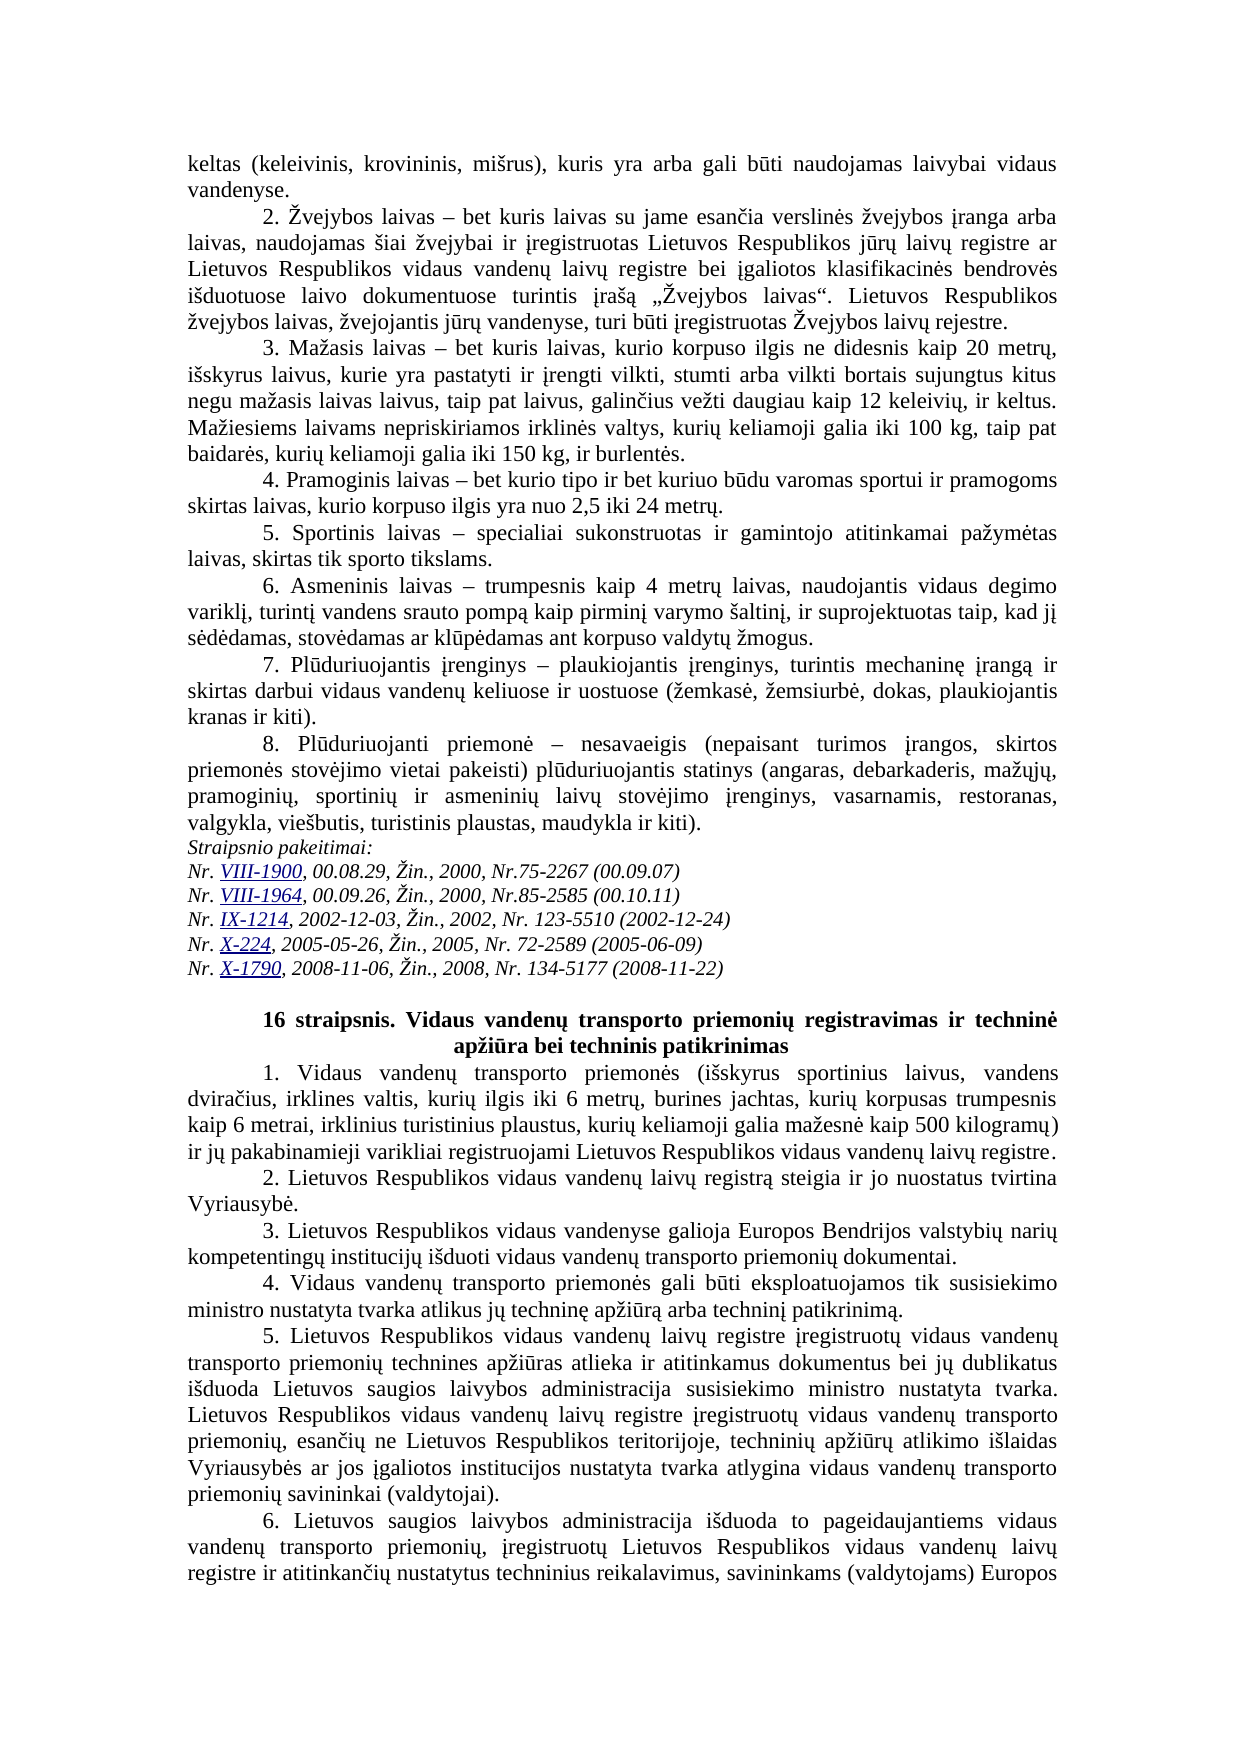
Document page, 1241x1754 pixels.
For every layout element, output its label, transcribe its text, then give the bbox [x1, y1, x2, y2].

text 6. Lietuvos saugios laivybos administracija išduoda to pageidaujantiems vidaus vandenų transporto priemonių, įregistruotų Lietuvos Respublikos vidaus vandenų laivų registre ir atitinkančių nustatytus techninius reikalavimus, savininkams (valdytojams) Europos [187, 1507, 1059, 1586]
text 4. Pramoginis laivas – bet kurio tipo ir bet kuriuo būdu varomas sportui ir pramogoms skirtas laivas, kurio korpuso ilgis yra nuo 2,5 iki 24 metrų. [187, 466, 1059, 519]
text Straipsnio pakeitimai: [187, 835, 1059, 859]
text 4. Vidaus vandenų transporto priemonės gali būti eksploatuojamos tik susisiekimo ministro nustatyta tvarka atlikus jų techninę apžiūrą arba techninį patikrinimą. [187, 1269, 1059, 1322]
text 5. Sportinis laivas – specialiai sukonstruotas ir gamintojo atitinkamai pažymėtas laivas, skirtas tik sporto tikslams. [187, 519, 1059, 572]
text Nr. X-1790, 2008-11-06, Žin., 2008, Nr. 134-5177 (2008-11-22) [187, 956, 1059, 979]
text 3. Mažasis laivas – bet kuris laivas, kurio korpuso ilgis ne didesnis kaip 20 metrų, išskyrus laivus, kurie yra pastatyti ir įrengti vilkti, stumti arba vilkti bortais sujungtus kitus negu mažasis laivas laivus, taip pat laivus, galinčius vežti daugiau kaip 12 keleivių, ir keltus. Mažiesiems laivams nepriskiriamos irklinės valtys, kurių keliamoji galia iki 100 kg, taip pat baidarės, kurių keliamoji galia iki 150 kg, ir burlentės. [187, 334, 1059, 466]
text 3. Lietuvos Respublikos vidaus vandenyse galioja Europos Bendrijos valstybių narių kompetentingų institucijų išduoti vidaus vandenų transporto priemonių dokumentai. [187, 1217, 1059, 1269]
text 2. Žvejybos laivas – bet kuris laivas su jame esančia verslinės žvejybos įranga arba laivas, naudojamas šiai žvejybai ir įregistruotas Lietuvos Respublikos jūrų laivų registre ar Lietuvos Respublikos vidaus vandenų laivų registre bei įgaliotos klasifikacinės bendrovės išduotuose laivo dokumentuose turintis įrašą „Žvejybos laivas“. Lietuvos Respublikos žvejybos laivas, žvejojantis jūrų vandenyse, turi būti įregistruotas Žvejybos laivų rejestre. [187, 203, 1059, 334]
text 5. Lietuvos Respublikos vidaus vandenų laivų registre įregistruotų vidaus vandenų transporto priemonių technines apžiūras atlieka ir atitinkamus dokumentus bei jų dublikatus išduoda Lietuvos saugios laivybos administracija susisiekimo ministro nustatyta tvarka. Lietuvos Respublikos vidaus vandenų laivų registre įregistruotų vidaus vandenų transporto priemonių, esančių ne Lietuvos Respublikos teritorijoje, techninių apžiūrų atlikimo išlaidas Vyriausybės ar jos įgaliotos institucijos nustatyta tvarka atlygina vidaus vandenų transporto priemonių savininkai (valdytojai). [187, 1322, 1059, 1507]
text 8. Plūduriuojanti priemonė – nesavaeigis (nepaisant turimos įrangos, skirtos priemonės stovėjimo vietai pakeisti) plūduriuojantis statinys (angaras, debarkaderis, mažųjų, pramoginių, sportinių ir asmeninių laivų stovėjimo įrenginys, vasarnamis, restoranas, valgykla, viešbutis, turistinis plaustas, maudykla ir kiti). [187, 730, 1059, 835]
text 7. Plūduriuojantis įrenginys – plaukiojantis įrenginys, turintis mechaninę įrangą ir skirtas darbui vidaus vandenų keliuose ir uostuose (žemkasė, žemsiurbė, dokas, plaukiojantis kranas ir kiti). [187, 651, 1059, 730]
text keltas (keleivinis, krovininis, mišrus), kuris yra arba gali būti naudojamas laivybai vidaus vandenyse. [187, 150, 1059, 203]
text 2. Lietuvos Respublikos vidaus vandenų laivų registrą steigia ir jo nuostatus tvirtina Vyriausybė. [187, 1164, 1059, 1217]
text Nr. VIII-1964, 00.09.26, Žin., 2000, Nr.85-2585 (00.10.11) [187, 883, 1059, 907]
text 16 straipsnis. Vidaus vandenų transporto priemonių registravimas ir techninė apžiūra bei techninis patikrinimas [262, 1006, 1059, 1059]
text 1. Vidaus vandenų transporto priemonės (išskyrus sportinius laivus, vandens dviračius, irklines valtis, kurių ilgis iki 6 metrų, burines jachtas, kurių korpusas trumpesnis kaip 6 metrai, irklinius turistinius plaustus, kurių keliamoji galia mažesnė kaip 500 kilogramų) ir jų pakabinamieji varikliai registruojami Lietuvos Respublikos vidaus vandenų laivų registre. [187, 1059, 1059, 1164]
text Nr. VIII-1900, 00.08.29, Žin., 2000, Nr.75-2267 (00.09.07) [187, 859, 1059, 883]
text Nr. IX-1214, 2002-12-03, Žin., 2002, Nr. 123-5510 (2002-12-24) [187, 907, 1059, 931]
text Nr. X-224, 2005-05-26, Žin., 2005, Nr. 72-2589 (2005-06-09) [187, 931, 1059, 956]
text 6. Asmeninis laivas – trumpesnis kaip 4 metrų laivas, naudojantis vidaus degimo variklį, turintį vandens srauto pompą kaip pirminį varymo šaltinį, ir suprojektuotas taip, kad jį sėdėdamas, stovėdamas ar klūpėdamas ant korpuso valdytų žmogus. [187, 572, 1059, 651]
